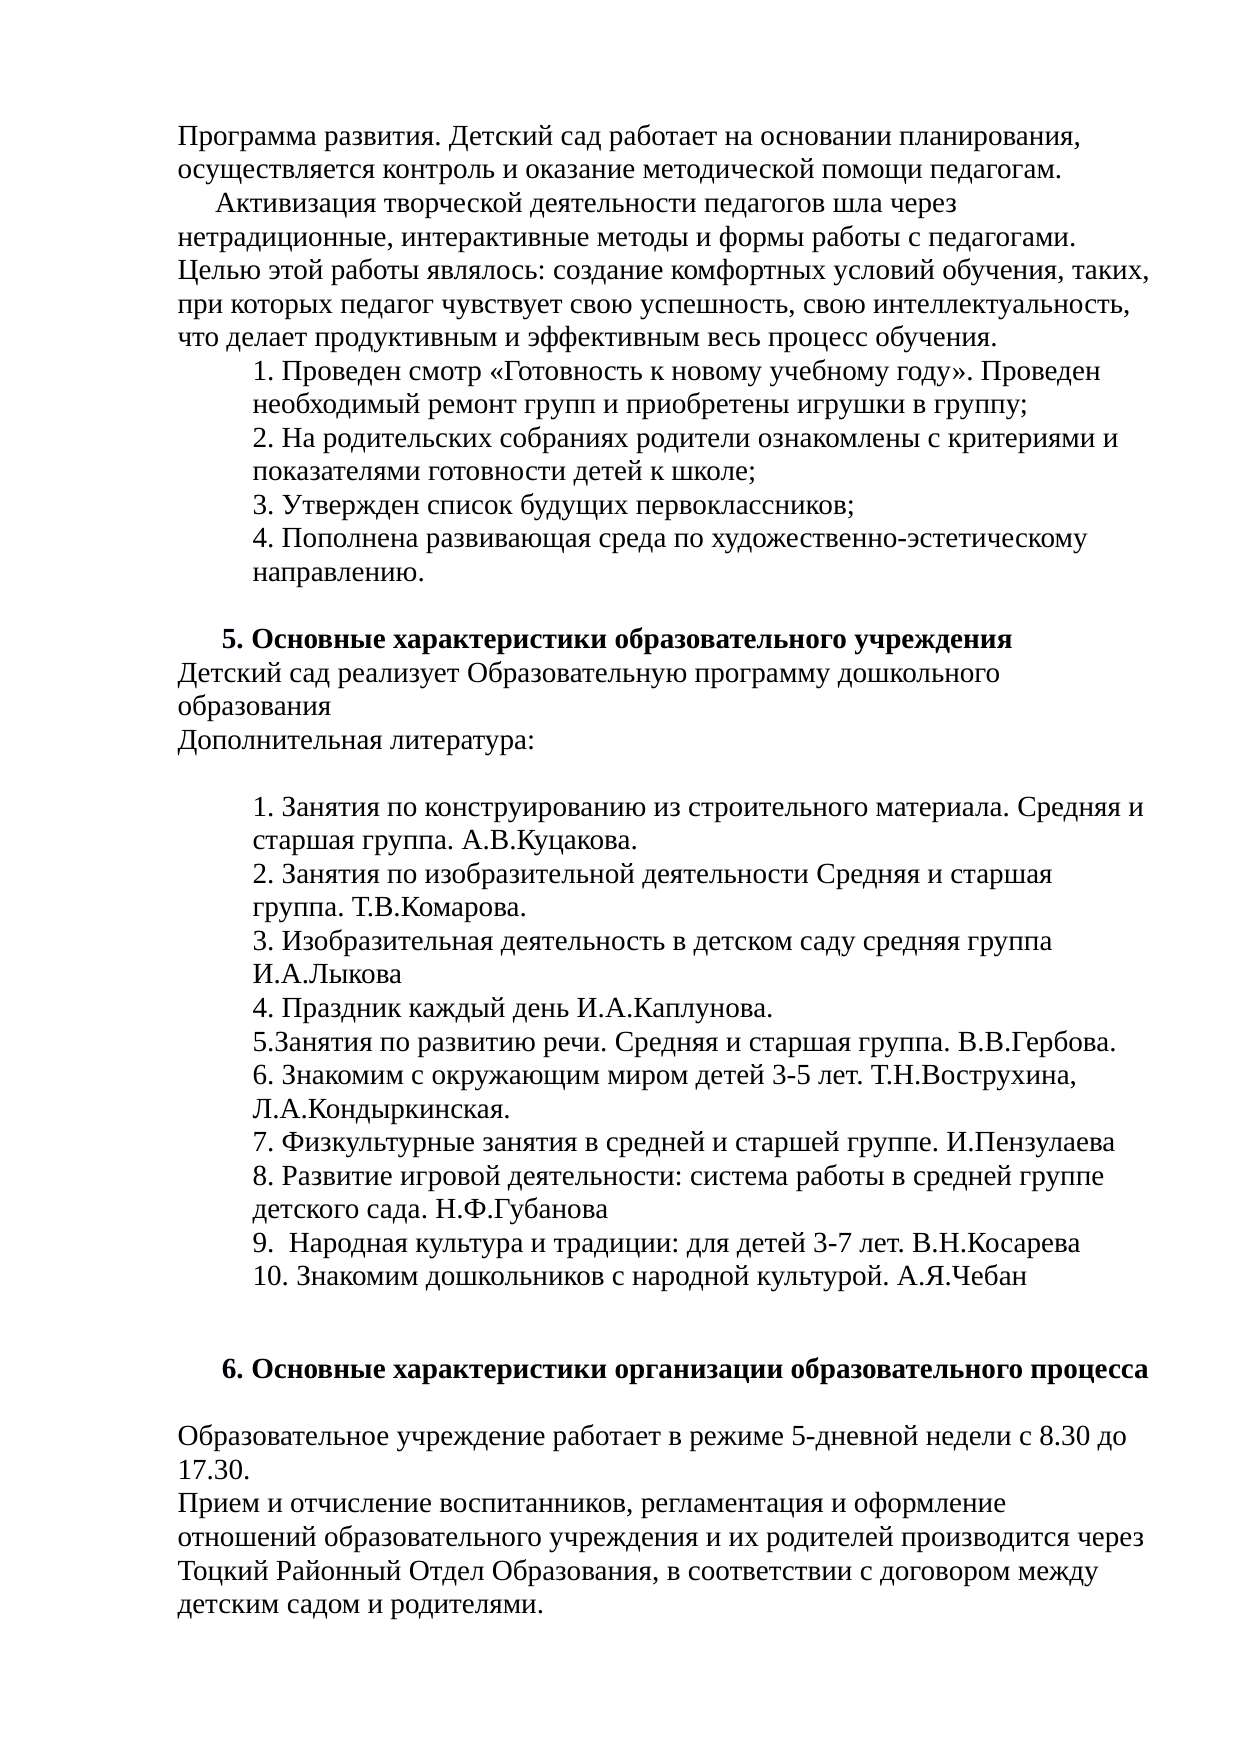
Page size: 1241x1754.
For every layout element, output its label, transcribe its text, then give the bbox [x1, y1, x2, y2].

text Дополнительная литература: [177, 722, 1152, 755]
list 1. Проведен смотр «Готовность к новому учебному году». Проведен необходимый ремонт групп и приобретены игрушки в группу; [252, 353, 1152, 420]
list 6. Знакомим с окружающим миром детей 3-5 лет. Т.Н.Вострухина, Л.А.Кондыркинская. [252, 1057, 1152, 1124]
list 9. Народная культура и традиции: для детей 3-7 лет. В.Н.Косарева [252, 1225, 1152, 1258]
list 2. Занятия по изобразительной деятельности Средняя и старшая группа. Т.В.Комарова. [252, 856, 1152, 923]
list 2. На родительских собраниях родители ознакомлены с критериями и показателями готовности детей к школе; [252, 420, 1152, 487]
text Программа развития. Детский сад работает на основании планирования, осуществляется контроль и оказание методической помощи педагогам. [177, 118, 1152, 185]
list 4. Пополнена развивающая среда по художественно-эстетическому направлению. [252, 521, 1152, 588]
list 10. Знакомим дошкольников с народной культурой. А.Я.Чебан [252, 1258, 1152, 1292]
text Детский сад реализует Образовательную программу дошкольного образования [177, 655, 1152, 722]
list Основные характеристики образовательного учреждения [222, 621, 1152, 655]
list Основные характеристики организации образовательного процесса [222, 1351, 1152, 1385]
text Образовательное учреждение работает в режиме 5-дневной недели с 8.30 до 17.30. [177, 1418, 1152, 1486]
text Прием и отчисление воспитанников, регламентация и оформление отношений образовательного учреждения и их родителей производится через Тоцкий Районный Отдел Образования, в соответствии с договором между детским садом и родителями. [177, 1486, 1152, 1620]
list 5.Занятия по развитию речи. Средняя и старшая группа. В.В.Гербова. [252, 1024, 1152, 1057]
list 8. Развитие игровой деятельности: система работы в средней группе детского сада. Н.Ф.Губанова [252, 1158, 1152, 1225]
list 3. Изобразительная деятельность в детском саду средняя группа И.А.Лыкова [252, 923, 1152, 990]
list 1. Занятия по конструированию из строительного материала. Средняя и старшая группа. А.В.Куцакова. [252, 789, 1152, 856]
list 7. Физкультурные занятия в средней и старшей группе. И.Пензулаева [252, 1124, 1152, 1158]
list 3. Утвержден список будущих первоклассников; [252, 487, 1152, 521]
list 4. Праздник каждый день И.А.Каплунова. [252, 990, 1152, 1024]
text Активизация творческой деятельности педагогов шла через нетрадиционные, интерактивные методы и формы работы с педагогами. Целью этой работы являлось: создание комфортных условий обучения, таких, при которых педагог чувствует свою успешность, свою интеллектуальность, что делает продуктивным и эффективным весь процесс обучения. [177, 185, 1152, 353]
